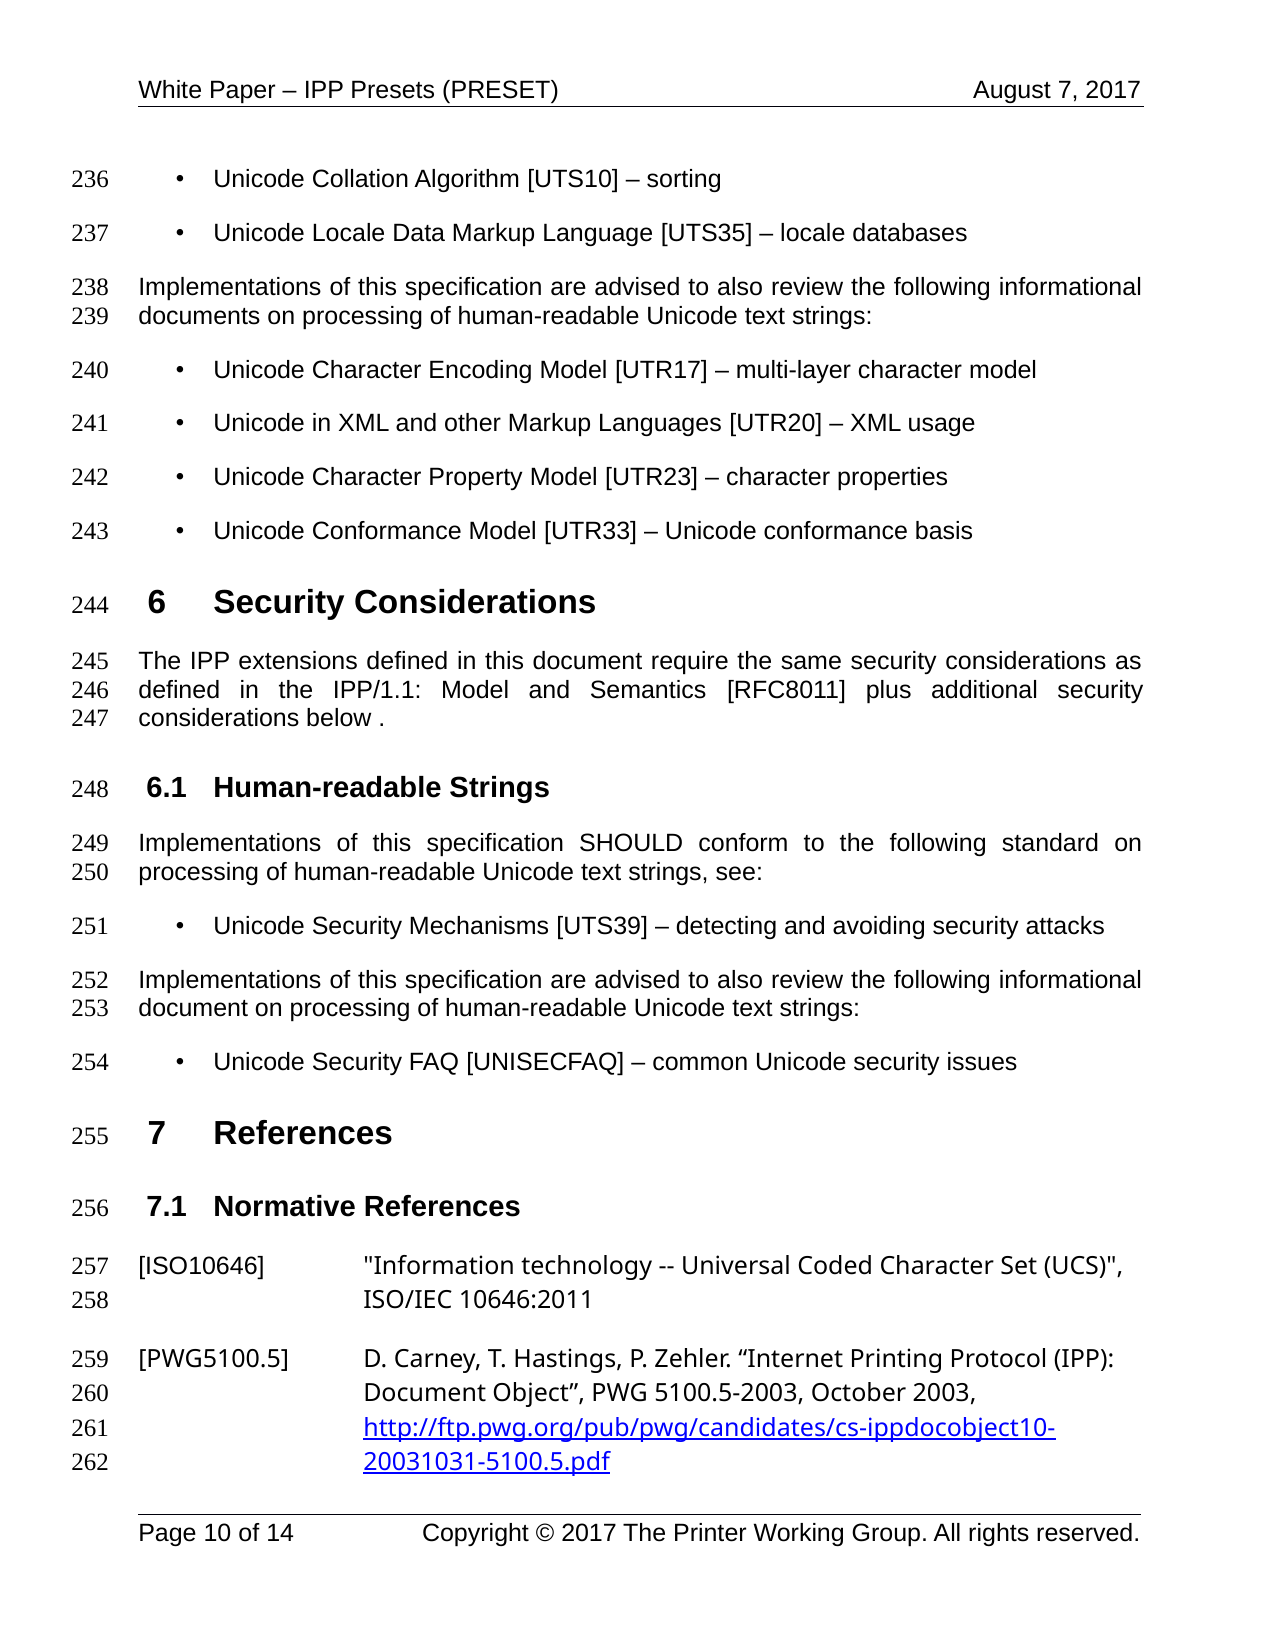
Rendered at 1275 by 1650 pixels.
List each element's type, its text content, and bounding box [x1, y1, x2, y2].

text [PWG5100.5] D. Carney, T. Hastings, P. Zehler. “Internet Printing Protocol (IPP): Document Object”, PWG 5100.5-2003, October 2003, http://ftp.pwg.org/pub/pwg/candidates/cs-ippdocobject10-20031031-5100.5.pdf [138, 1341, 1144, 1477]
list Unicode Character Property Model [UTR23] – character properties [176, 462, 1144, 491]
subtitle Normative References [138, 1189, 1144, 1223]
subtitle References [138, 1113, 1144, 1152]
list Unicode Locale Data Markup Language [UTS35] – locale databases [176, 218, 1144, 247]
list Unicode Character Encoding Model [UTR17] – multi-layer character model [176, 354, 1144, 383]
list Unicode in XML and other Markup Languages [UTR20] – XML usage [176, 408, 1144, 437]
text Implementations of this specification are advised to also review the following informational documents on processing of human-readable Unicode text strings: [138, 272, 1144, 329]
subtitle Security Considerations [138, 582, 1144, 621]
subtitle Human-readable Strings [138, 770, 1144, 803]
text Implementations of this specification are advised to also review the following informational document on processing of human-readable Unicode text strings: [138, 964, 1144, 1022]
list Unicode Collation Algorithm [UTS10] – sorting [176, 164, 1144, 193]
list Unicode Conformance Model [UTR33] – Unicode conformance basis [176, 516, 1144, 545]
list Unicode Security FAQ [UNISECFAQ] – common Unicode security issues [176, 1047, 1144, 1076]
text Implementations of this specification SHOULD conform to the following standard on processing of human-readable Unicode text strings, see: [138, 828, 1144, 886]
text [ISO10646] "Information technology -- Universal Coded Character Set (UCS)", ISO/IEC 10646:2011 [138, 1248, 1144, 1316]
list Unicode Security Mechanisms [UTS39] – detecting and avoiding security attacks [176, 911, 1144, 939]
text The IPP extensions defined in this document require the same security considerations as defined in the IPP/1.1: Model and Semantics [RFC8011] plus additional security considerations below . [138, 646, 1144, 732]
